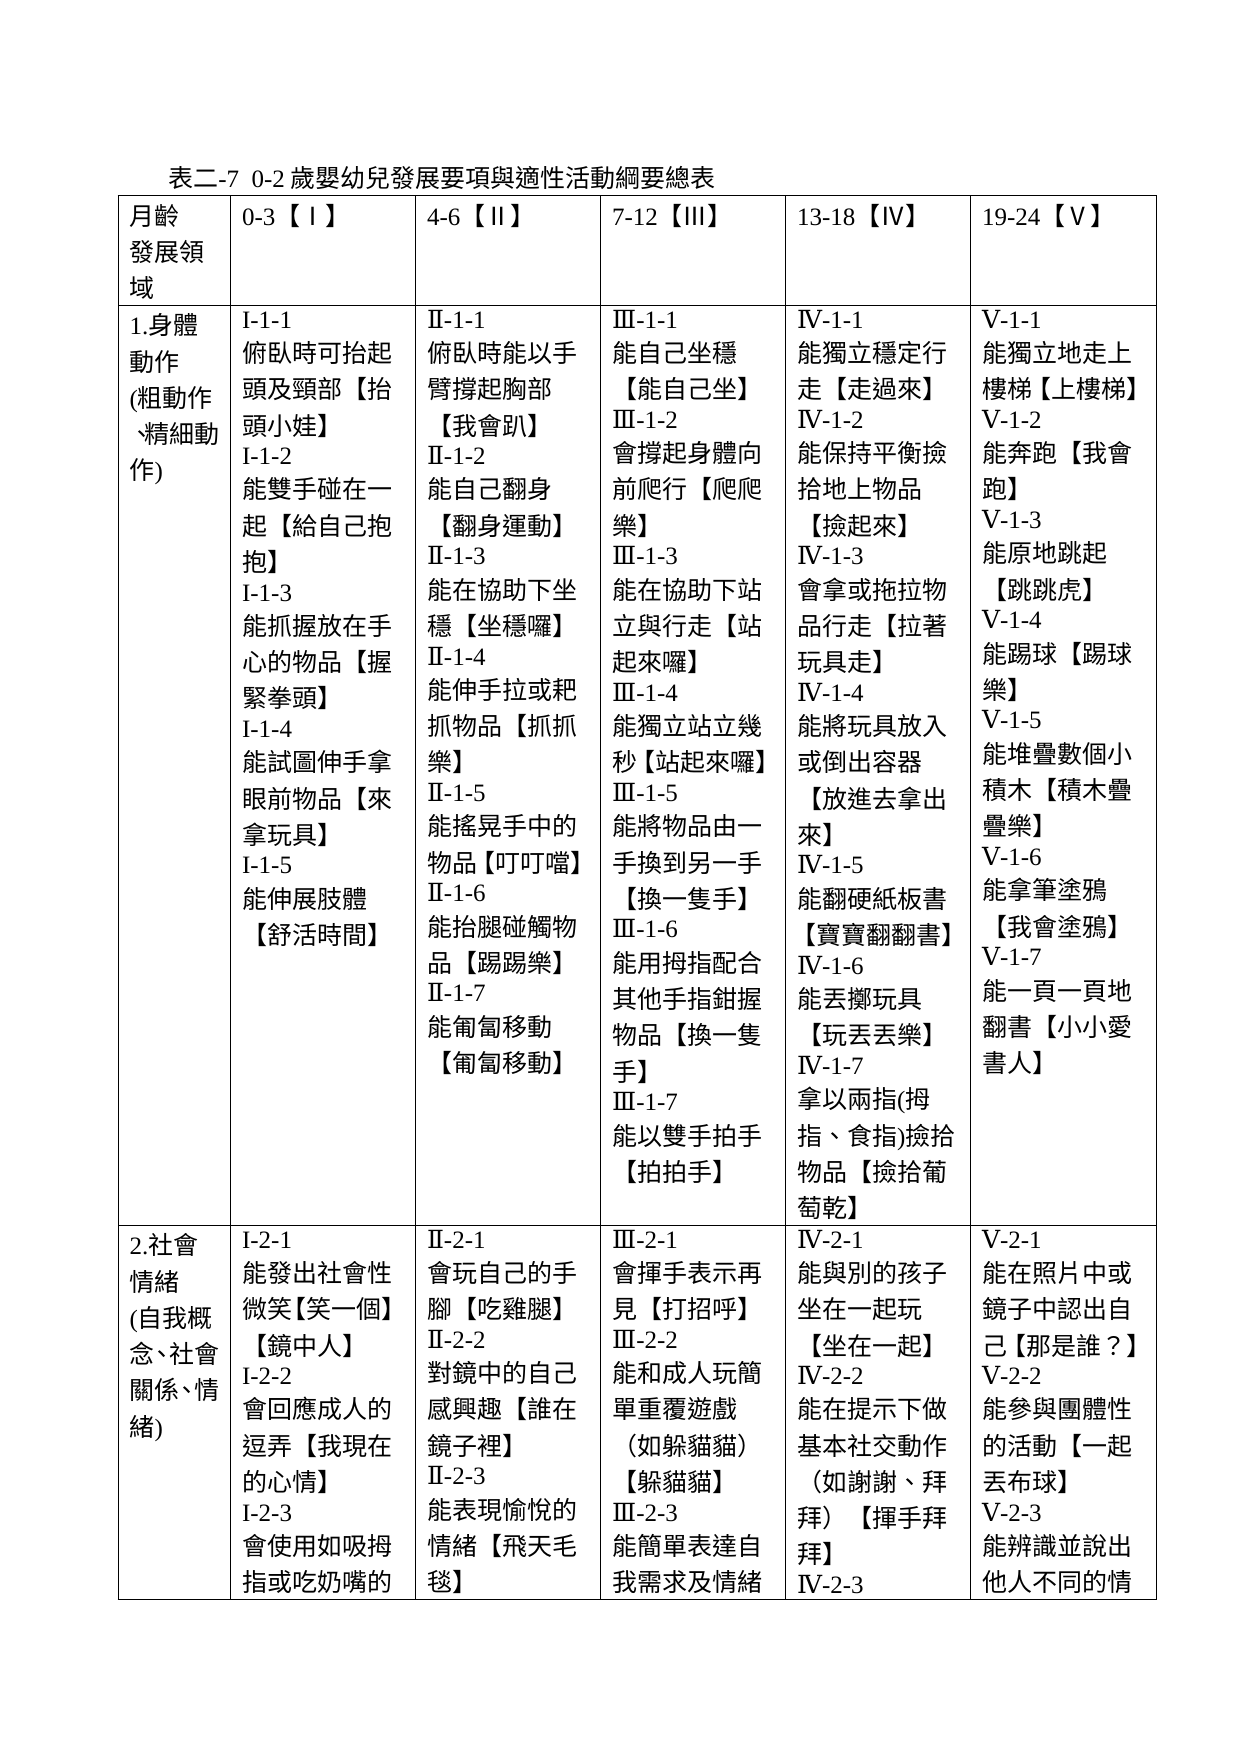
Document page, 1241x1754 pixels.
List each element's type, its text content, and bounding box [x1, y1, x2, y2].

table_header 7-12【Ⅲ】 [601, 196, 785, 305]
table_header 13-18【Ⅳ】 [786, 196, 970, 305]
table_cell Ⅲ-2-1 會揮手表示再見【打招呼】 Ⅲ-2-2 能和成人玩簡單重覆遊戲（如躲貓貓）【躲貓貓】 Ⅲ-2-3 能簡單表達自我需求及情緒 [601, 1226, 785, 1599]
table_cell 2.社會情緒 (自我概念、社會關係、情緒) [119, 1226, 230, 1599]
table_header 月齡 發展領域 [119, 196, 230, 305]
table_cell Ⅲ-1-1 能自己坐穩【能自己坐】 Ⅲ-1-2 會撐起身體向前爬行【爬爬樂】 Ⅲ-1-3 能在協助下站立與行走【站起來囉】 Ⅲ-1-4 能獨立站立幾秒【站起來囉】 Ⅲ-1-5 能將物品由一手換到另一手【換一隻手】 Ⅲ-1-6 能用拇指配合其他手指鉗握物品【換一隻手】 Ⅲ-1-7 能以雙手拍手【拍拍手】 [601, 306, 785, 1225]
table_header 0-3【Ⅰ】 [231, 196, 415, 305]
table_cell I-2-1 能發出社會性微笑【笑一個】【鏡中人】 I-2-2 會回應成人的逗弄【我現在的心情】 I-2-3 會使用如吸拇指或吃奶嘴的 [231, 1226, 415, 1599]
table_cell Ⅱ-1-1 俯臥時能以手臂撐起胸部【我會趴】 Ⅱ-1-2 能自己翻身【翻身運動】 Ⅱ-1-3 能在協助下坐穩【坐穩囉】 Ⅱ-1-4 能伸手拉或耙抓物品【抓抓樂】 Ⅱ-1-5 能搖晃手中的物品【叮叮噹】 Ⅱ-1-6 能抬腿碰觸物品【踢踢樂】 Ⅱ-1-7 能匍匐移動【匍匐移動】 [416, 306, 600, 1225]
table_cell Ⅴ-1-1 能獨立地走上樓梯【上樓梯】 Ⅴ-1-2 能奔跑【我會跑】 Ⅴ-1-3 能原地跳起【跳跳虎】 Ⅴ-1-4 能踢球【踢球樂】 Ⅴ-1-5 能堆疊數個小積木【積木疊疊樂】 Ⅴ-1-6 能拿筆塗鴉【我會塗鴉】 Ⅴ-1-7 能一頁一頁地翻書【小小愛書人】 [971, 306, 1156, 1225]
table_header 19-24【Ⅴ】 [971, 196, 1156, 305]
table_cell Ⅱ-2-1 會玩自己的手腳【吃雞腿】 Ⅱ-2-2 對鏡中的自己感興趣【誰在鏡子裡】 Ⅱ-2-3 能表現愉悅的情緒【飛天毛毯】 [416, 1226, 600, 1599]
text 表二-7 0-2歲嬰幼兒發展要項與適性活動綱要總表 [118, 157, 1122, 195]
table_cell Ⅳ-2-1 能與別的孩子坐在一起玩【坐在一起】 Ⅳ-2-2 能在提示下做基本社交動作（如謝謝、拜拜）【揮手拜拜】 Ⅳ-2-3 [786, 1226, 970, 1599]
table_header 4-6【Ⅱ】 [416, 196, 600, 305]
table_cell 1.身體動作 (粗動作 、精細動作) [119, 306, 230, 1225]
table_cell Ⅳ-1-1 能獨立穩定行走【走過來】 Ⅳ-1-2 能保持平衡撿拾地上物品【撿起來】 Ⅳ-1-3 會拿或拖拉物品行走【拉著玩具走】 Ⅳ-1-4 能將玩具放入或倒出容器【放進去拿出來】 Ⅳ-1-5 能翻硬紙板書【寶寶翻翻書】 Ⅳ-1-6 能丟擲玩具【玩丟丟樂】 Ⅳ-1-7 拿以兩指(拇指、食指)撿拾物品【撿拾葡萄乾】 [786, 306, 970, 1225]
table_cell Ⅴ-2-1 能在照片中或鏡子中認出自己【那是誰？】 Ⅴ-2-2 能參與團體性的活動【一起丟布球】 Ⅴ-2-3 能辨識並說出他人不同的情 [971, 1226, 1156, 1599]
table_cell I-1-1 俯臥時可抬起頭及頸部【抬頭小娃】 I-1-2 能雙手碰在一起【給自己抱抱】 I-1-3 能抓握放在手心的物品【握緊拳頭】 I-1-4 能試圖伸手拿眼前物品【來拿玩具】 I-1-5 能伸展肢體【舒活時間】 [231, 306, 415, 1225]
